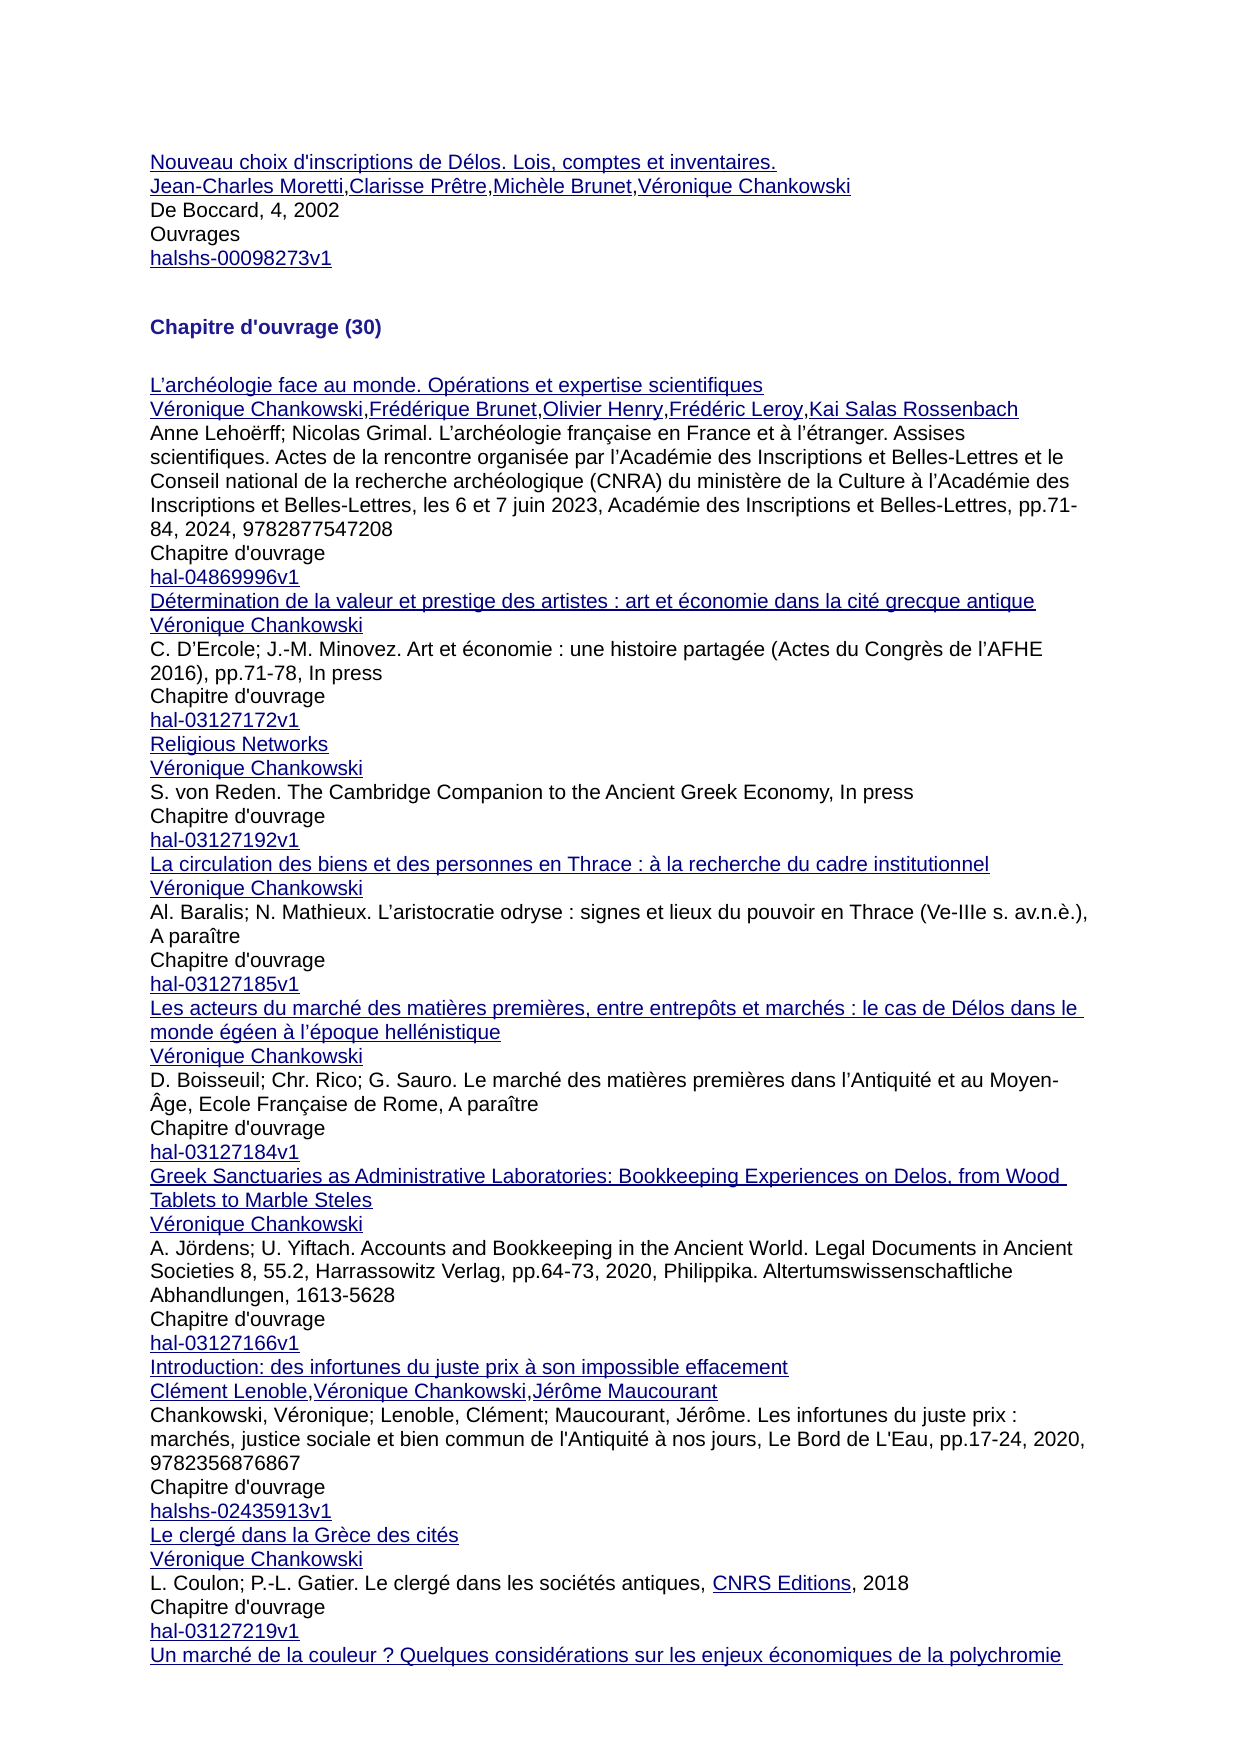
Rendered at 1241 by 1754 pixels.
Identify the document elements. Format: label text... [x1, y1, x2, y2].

table_cell Religious Networks Véronique Chankowski S. von Reden. The Cambridge Companion to the Ancient Greek Economy, In press Chapitre d'ouvrage hal-03127192v1 [150, 732, 1090, 852]
table_cell Greek Sanctuaries as Administrative Laboratories: Bookkeeping Experiences on Delos, from Wood Tablets to Marble Steles Véronique Chankowski A. Jördens; U. Yiftach. Accounts and Bookkeeping in the Ancient World. Legal Documents in Ancient Societies 8, 55.2, Harrassowitz Verlag, pp.64-73, 2020, Philippika. Altertumswissenschaftliche Abhandlungen, 1613-5628 Chapitre d'ouvrage hal-03127166v1 [150, 1164, 1090, 1355]
table_cell Le clergé dans la Grèce des cités Véronique Chankowski L. Coulon; P.-L. Gatier. Le clergé dans les sociétés antiques, CNRS Editions, 2018 Chapitre d'ouvrage hal-03127219v1 [150, 1523, 1090, 1643]
subtitle Chapitre d'ouvrage (30) [150, 314, 1090, 338]
table_cell Détermination de la valeur et prestige des artistes : art et économie dans la cité grecque antique Véronique Chankowski C. D’Ercole; J.-M. Minovez. Art et économie : une histoire partagée (Actes du Congrès de l’AFHE 2016), pp.71-78, In press Chapitre d'ouvrage hal-03127172v1 [150, 589, 1090, 732]
table_header L’archéologie face au monde. Opérations et expertise scientifiques Véronique Chankowski,Frédérique Brunet,Olivier Henry,Frédéric Leroy,Kai Salas Rossenbach Anne Lehoërff; Nicolas Grimal. L’archéologie française en France et à l’étranger. Assises scientifiques. Actes de la rencontre organisée par l’Académie des Inscriptions et Belles-Lettres et le Conseil national de la recherche archéologique (CNRA) du ministère de la Culture à l’Académie des Inscriptions et Belles-Lettres, les 6 et 7 juin 2023, Académie des Inscriptions et Belles-Lettres, pp.71-84, 2024, 9782877547208 Chapitre d'ouvrage hal-04869996v1 [150, 373, 1090, 588]
table_cell La circulation des biens et des personnes en Thrace : à la recherche du cadre institutionnel Véronique Chankowski Al. Baralis; N. Mathieux. L’aristocratie odryse : signes et lieux du pouvoir en Thrace (Ve-IIIe s. av.n.è.), A paraître Chapitre d'ouvrage hal-03127185v1 [150, 852, 1090, 996]
table_cell Nouveau choix d'inscriptions de Délos. Lois, comptes et inventaires. Jean-Charles Moretti,Clarisse Prêtre,Michèle Brunet,Véronique Chankowski De Boccard, 4, 2002 Ouvrages halshs-00098273v1 [150, 150, 1090, 270]
table_cell Un marché de la couleur ? Quelques considérations sur les enjeux économiques de la polychromie [150, 1643, 1090, 1667]
table_cell Les acteurs du marché des matières premières, entre entrepôts et marchés : le cas de Délos dans le monde égéen à l’époque hellénistique Véronique Chankowski D. Boisseuil; Chr. Rico; G. Sauro. Le marché des matières premières dans l’Antiquité et au Moyen-Âge, Ecole Française de Rome, A paraître Chapitre d'ouvrage hal-03127184v1 [150, 996, 1090, 1163]
table_cell Introduction: des infortunes du juste prix à son impossible effacement Clément Lenoble,Véronique Chankowski,Jérôme Maucourant Chankowski, Véronique; Lenoble, Clément; Maucourant, Jérôme. Les infortunes du juste prix : marchés, justice sociale et bien commun de l'Antiquité à nos jours, Le Bord de L'Eau, pp.17-24, 2020, 9782356876867 Chapitre d'ouvrage halshs-02435913v1 [150, 1355, 1090, 1523]
